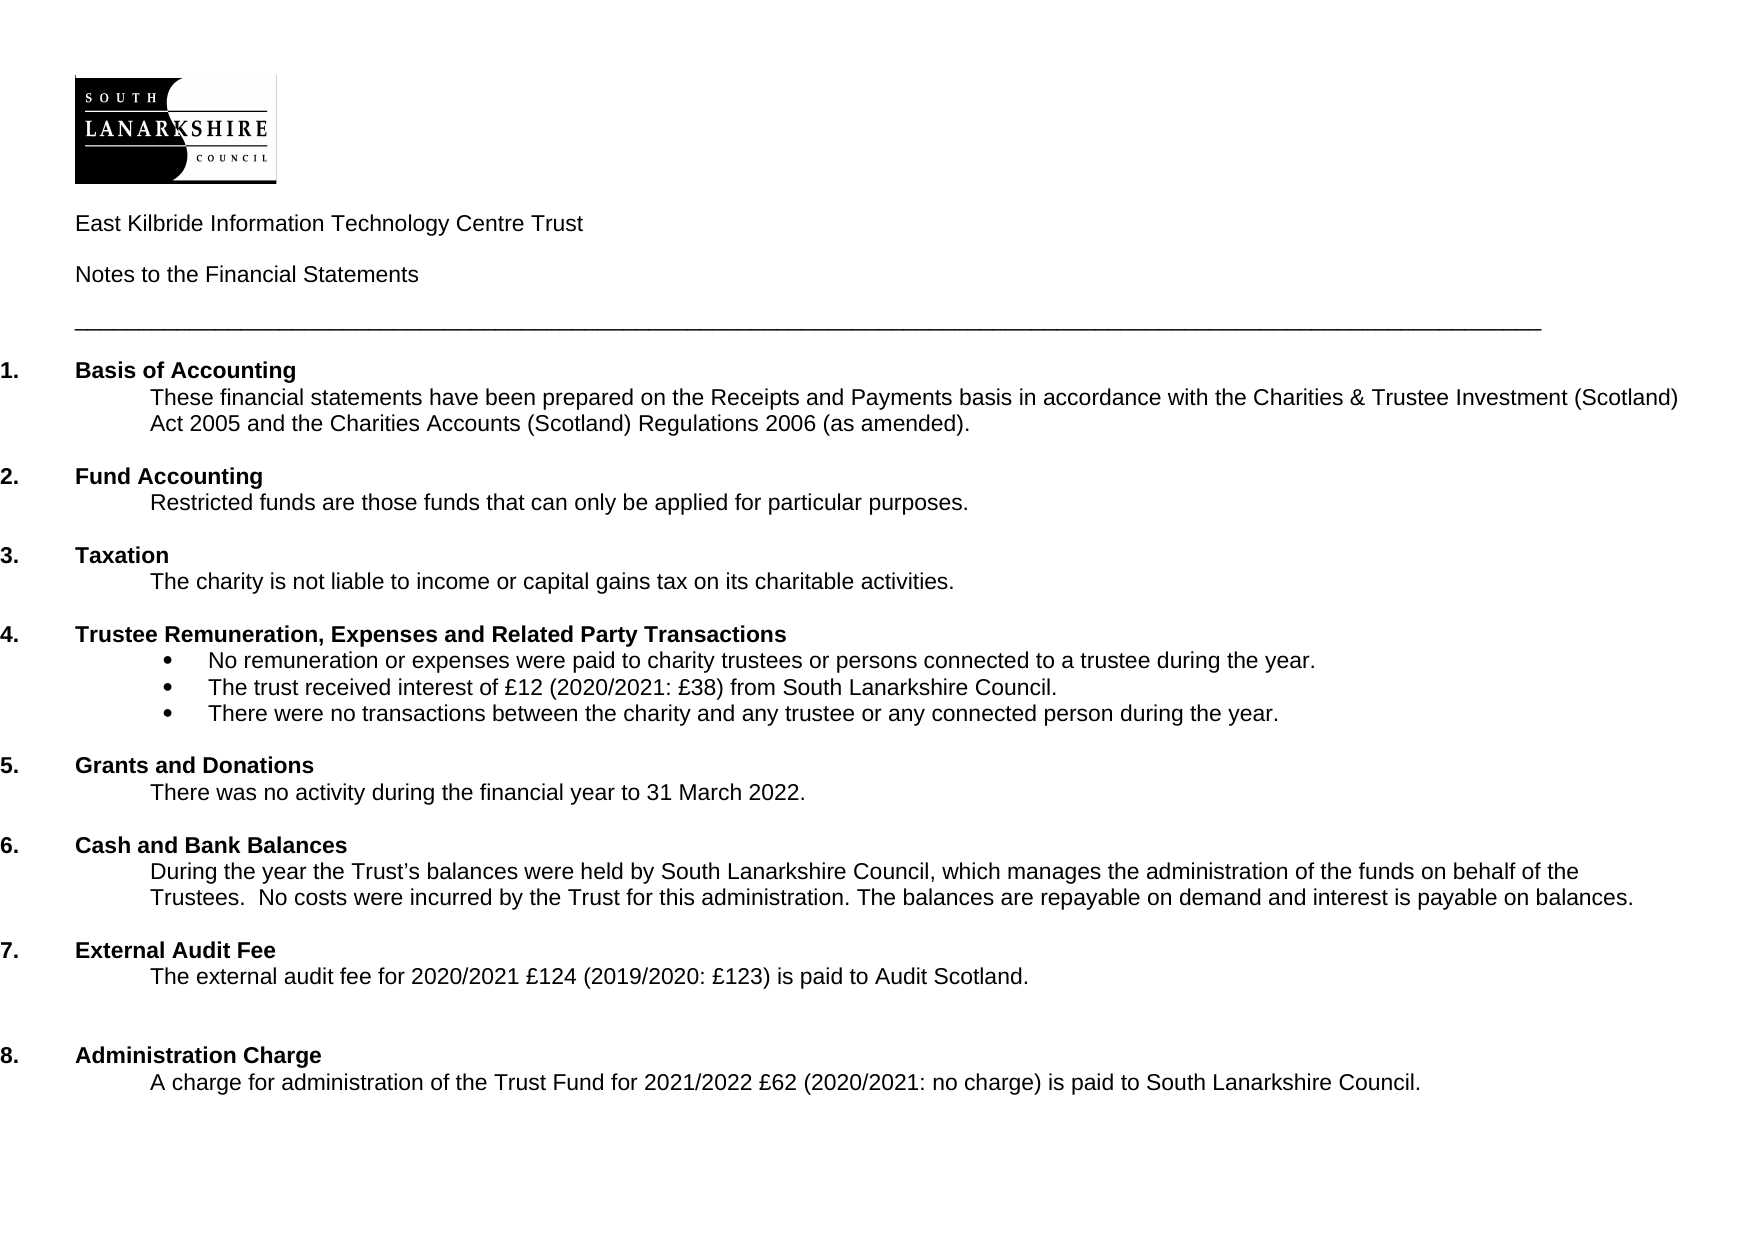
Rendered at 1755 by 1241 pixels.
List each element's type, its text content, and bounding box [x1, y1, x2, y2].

list A charge for administration of the Trust Fund for 2021/2022 £62 (2020/2021: no charge) is paid to South Lanarkshire Council. [150, 1069, 1679, 1095]
list Taxation [0, 542, 1679, 568]
list Trustee Remuneration, Expenses and Related Party Transactions [0, 621, 1679, 647]
list There was no activity during the financial year to 31 March 2022. [150, 779, 1679, 805]
list The trust received interest of £12 (2020/2021: £38) from South Lanarkshire Council. [164, 673, 1679, 700]
text Restricted funds are those funds that can only be applied for particular purposes. [150, 489, 1679, 515]
list The charity is not liable to income or capital gains tax on its charitable activities. [150, 568, 1679, 594]
list These financial statements have been prepared on the Receipts and Payments basis in accordance with the Charities & Trustee Investment (Scotland) Act 2005 and the Charities Accounts (Scotland) Regulations 2006 (as amended). [150, 383, 1679, 436]
list External Audit Fee [0, 937, 1679, 963]
list Grants and Donations [0, 752, 1679, 779]
list Administration Charge [0, 1042, 1679, 1069]
list Cash and Bank Balances [0, 832, 1679, 858]
list No remuneration or expenses were paid to charity trustees or persons connected to a trustee during the year. [164, 647, 1679, 673]
list There were no transactions between the charity and any trustee or any connected person during the year. [164, 700, 1679, 726]
list Fund Accounting [0, 463, 1679, 489]
text East Kilbride Information Technology Centre Trust [75, 210, 1679, 236]
text The external audit fee for 2020/2021 £124 (2019/2020: £123) is paid to Audit Scotland. [150, 963, 1679, 990]
text ___________________________________________________________________________________________________________________ [75, 304, 1679, 331]
subtitle Notes to the Financial Statements [75, 261, 1679, 288]
list Basis of Accounting [0, 357, 1679, 383]
list During the year the Trust’s balances were held by South Lanarkshire Council, which manages the administration of the funds on behalf of the Trustees. No costs were incurred by the Trust for this administration. The balances are repayable on demand and interest is payable on balances. [150, 858, 1679, 911]
